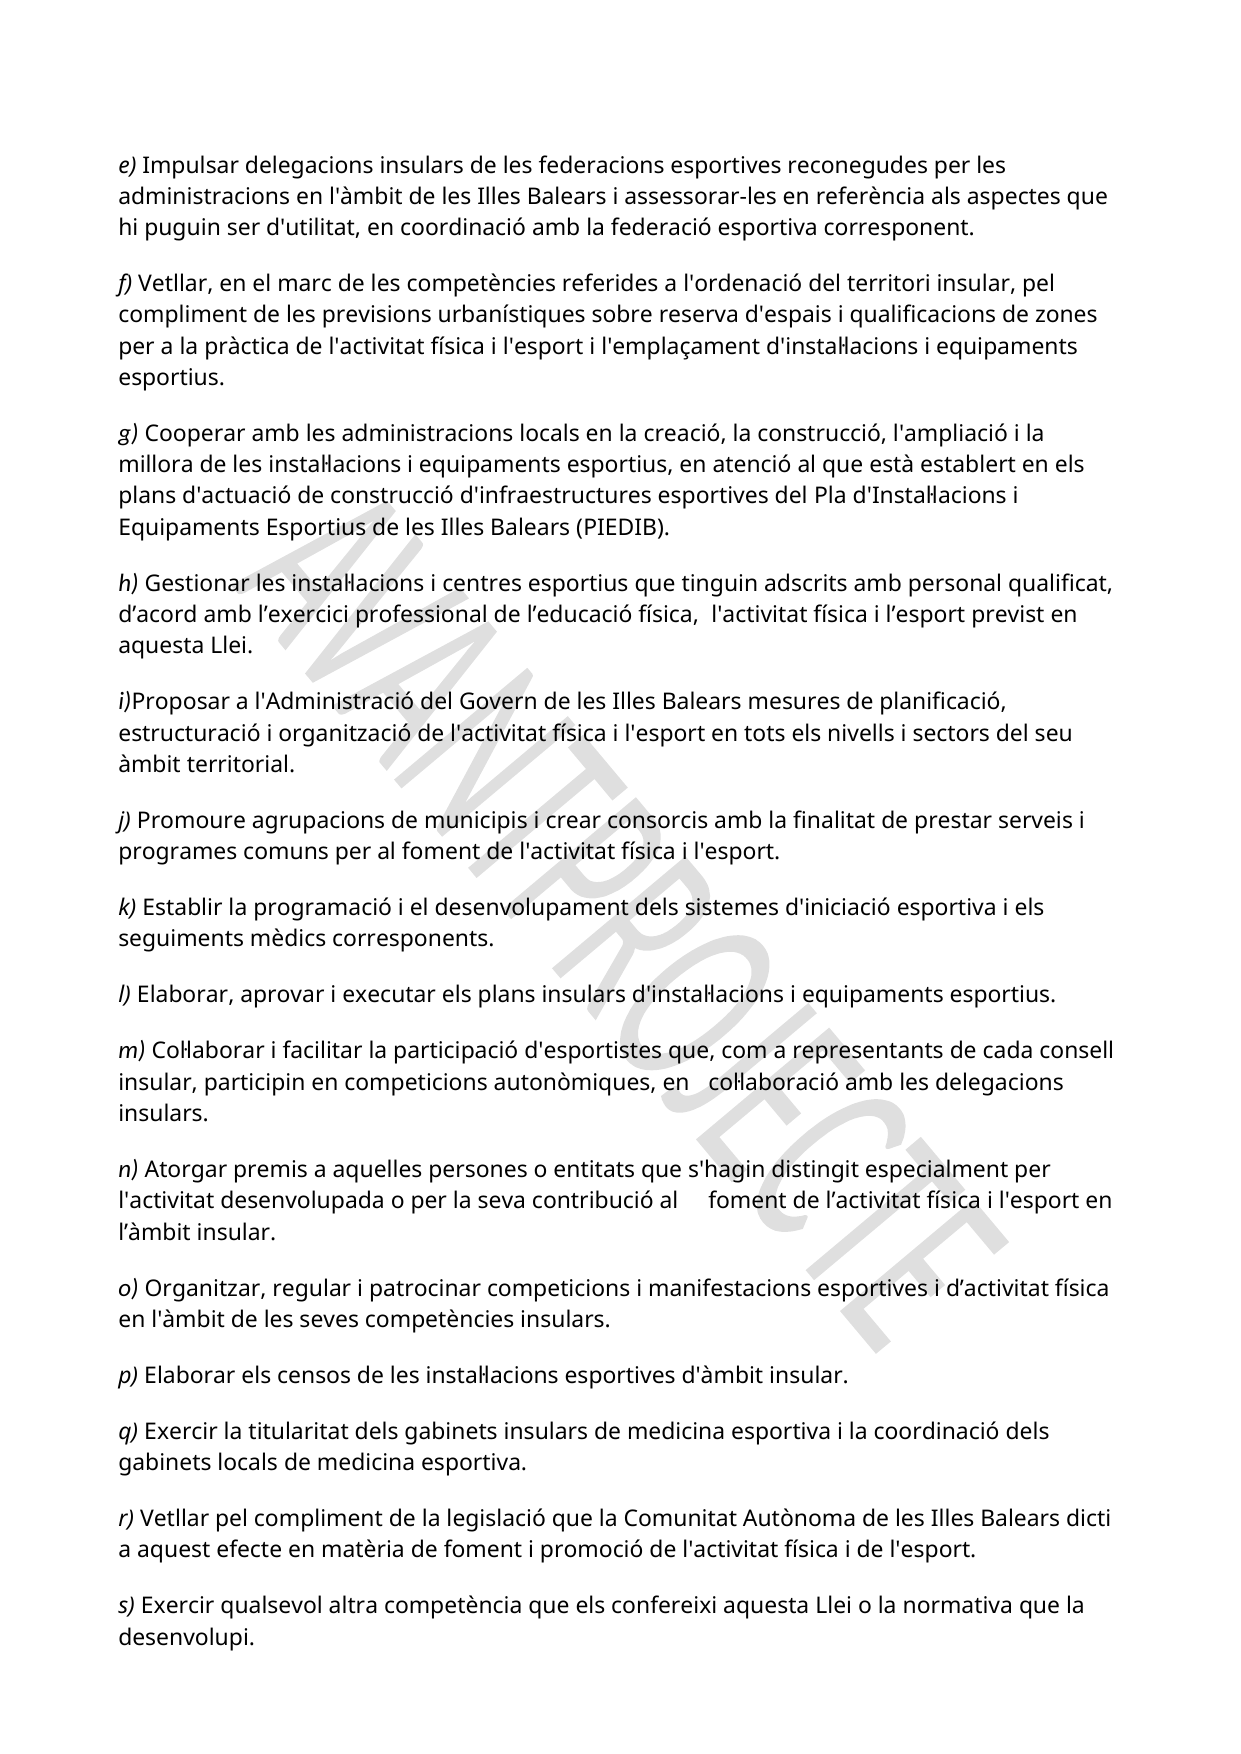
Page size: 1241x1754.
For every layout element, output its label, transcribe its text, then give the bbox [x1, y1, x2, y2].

list Exercir qualsevol altra competència que els confereixi aquesta Llei o la normativa que la desenvolupi. [118, 1589, 1122, 1652]
list Elaborar, aprovar i executar els plans insulars d'instal·lacions i equipaments esportius. [118, 978, 603, 1010]
list Organitzar, regular i patrocinar competicions i manifestacions esportives i d’activitat física en l'àmbit de les seves competències insulars. [118, 1272, 885, 1334]
list Promoure agrupacions de municipis i crear consorcis amb la finalitat de prestar serveis i programes comuns per al foment de l'activitat física i l'esport. [643, 804, 1122, 866]
list Promoure agrupacions de municipis i crear consorcis amb la finalitat de prestar serveis i programes comuns per al foment de l'activitat física i l'esport. [118, 804, 542, 866]
list Exercir la titularitat dels gabinets insulars de medicina esportiva i la coordinació dels gabinets locals de medicina esportiva. [118, 1415, 1122, 1477]
list Elaborar, aprovar i executar els plans insulars d'instal·lacions i equipaments esportius. [751, 978, 1122, 1010]
list Col·laborar i facilitar la participació d'esportistes que, com a representants de cada consell insular, participin en competicions autonòmiques, en col·laboració amb les delegacions insulars. [732, 1034, 1122, 1128]
list Proposar a l'Administració del Govern de les Illes Balears mesures de planificació, estructuració i organització de l'activitat física i l'esport en tots els nivells i sectors del seu àmbit territorial. [479, 685, 1122, 779]
list Impulsar delegacions insulars de les federacions esportives reconegudes per les administracions en l'àmbit de les Illes Balears i assessorar-les en referència als aspectes que hi puguin ser d'utilitat, en coordinació amb la federació esportiva corresponent. [118, 149, 1122, 242]
list Establir la programació i el desenvolupament dels sistemes d'iniciació esportiva i els seguiments mèdics corresponents. [634, 891, 1122, 954]
list Establir la programació i el desenvolupament dels sistemes d'iniciació esportiva i els seguiments mèdics corresponents. [118, 891, 642, 954]
list Vetllar, en el marc de les competències referides a l'ordenació del territori insular, pel compliment de les previsions urbanístiques sobre reserva d'espais i qualificacions de zones per a la pràctica de l'activitat física i l'esport i l'emplaçament d'instal·lacions i equipaments esportius. [118, 267, 1122, 392]
list Proposar a l'Administració del Govern de les Illes Balears mesures de planificació, estructuració i organització de l'activitat física i l'esport en tots els nivells i sectors del seu àmbit territorial. [414, 706, 501, 779]
list Elaborar, aprovar i executar els plans insulars d'instal·lacions i equipaments esportius. [648, 978, 750, 1010]
list Elaborar els censos de les instal·lacions esportives d'àmbit insular. [118, 1359, 1122, 1390]
list Establir la programació i el desenvolupament dels sistemes d'iniciació esportiva i els seguiments mèdics corresponents. [631, 891, 692, 936]
list Vetllar pel compliment de la legislació que la Comunitat Autònoma de les Illes Balears dicti a aquest efecte en matèria de foment i promoció de l'activitat física i de l'esport. [118, 1502, 1122, 1565]
list Promoure agrupacions de municipis i crear consorcis amb la finalitat de prestar serveis i programes comuns per al foment de l'activitat física i l'esport. [493, 804, 626, 866]
list Proposar a l'Administració del Govern de les Illes Balears mesures de planificació, estructuració i organització de l'activitat física i l'esport en tots els nivells i sectors del seu àmbit territorial. [118, 685, 505, 779]
list Col·laborar i facilitar la participació d'esportistes que, com a representants de cada consell insular, participin en competicions autonòmiques, en col·laboració amb les delegacions insulars. [118, 1034, 820, 1128]
list Organitzar, regular i patrocinar competicions i manifestacions esportives i d’activitat física en l'àmbit de les seves competències insulars. [865, 1272, 1122, 1334]
list Cooperar amb les administracions locals en la creació, la construcció, l'ampliació i la millora de les instal·lacions i equipaments esportius, en atenció al que està establert en els plans d'actuació de construcció d'infraestructures esportives del Pla d'Instal·lacions i Equipaments Esportius de les Illes Balears (PIEDIB). [118, 417, 1122, 542]
list Atorgar premis a aquelles persones o entitats que s'hagin distingit especialment per l'activitat desenvolupada o per la seva contribució al foment de l’activitat física i l'esport en l’àmbit insular. [118, 1153, 918, 1247]
list Gestionar les instal·lacions i centres esportius que tinguin adscrits amb personal qualificat, d’acord amb l’exercici professional de l’educació física, l'activitat física i l’esport previst en aquesta Llei. [336, 567, 1122, 661]
list Gestionar les instal·lacions i centres esportius que tinguin adscrits amb personal qualificat, d’acord amb l’exercici professional de l’educació física, l'activitat física i l’esport previst en aquesta Llei. [118, 567, 388, 661]
list Atorgar premis a aquelles persones o entitats que s'hagin distingit especialment per l'activitat desenvolupada o per la seva contribució al foment de l’activitat física i l'esport en l’àmbit insular. [855, 1153, 1122, 1247]
